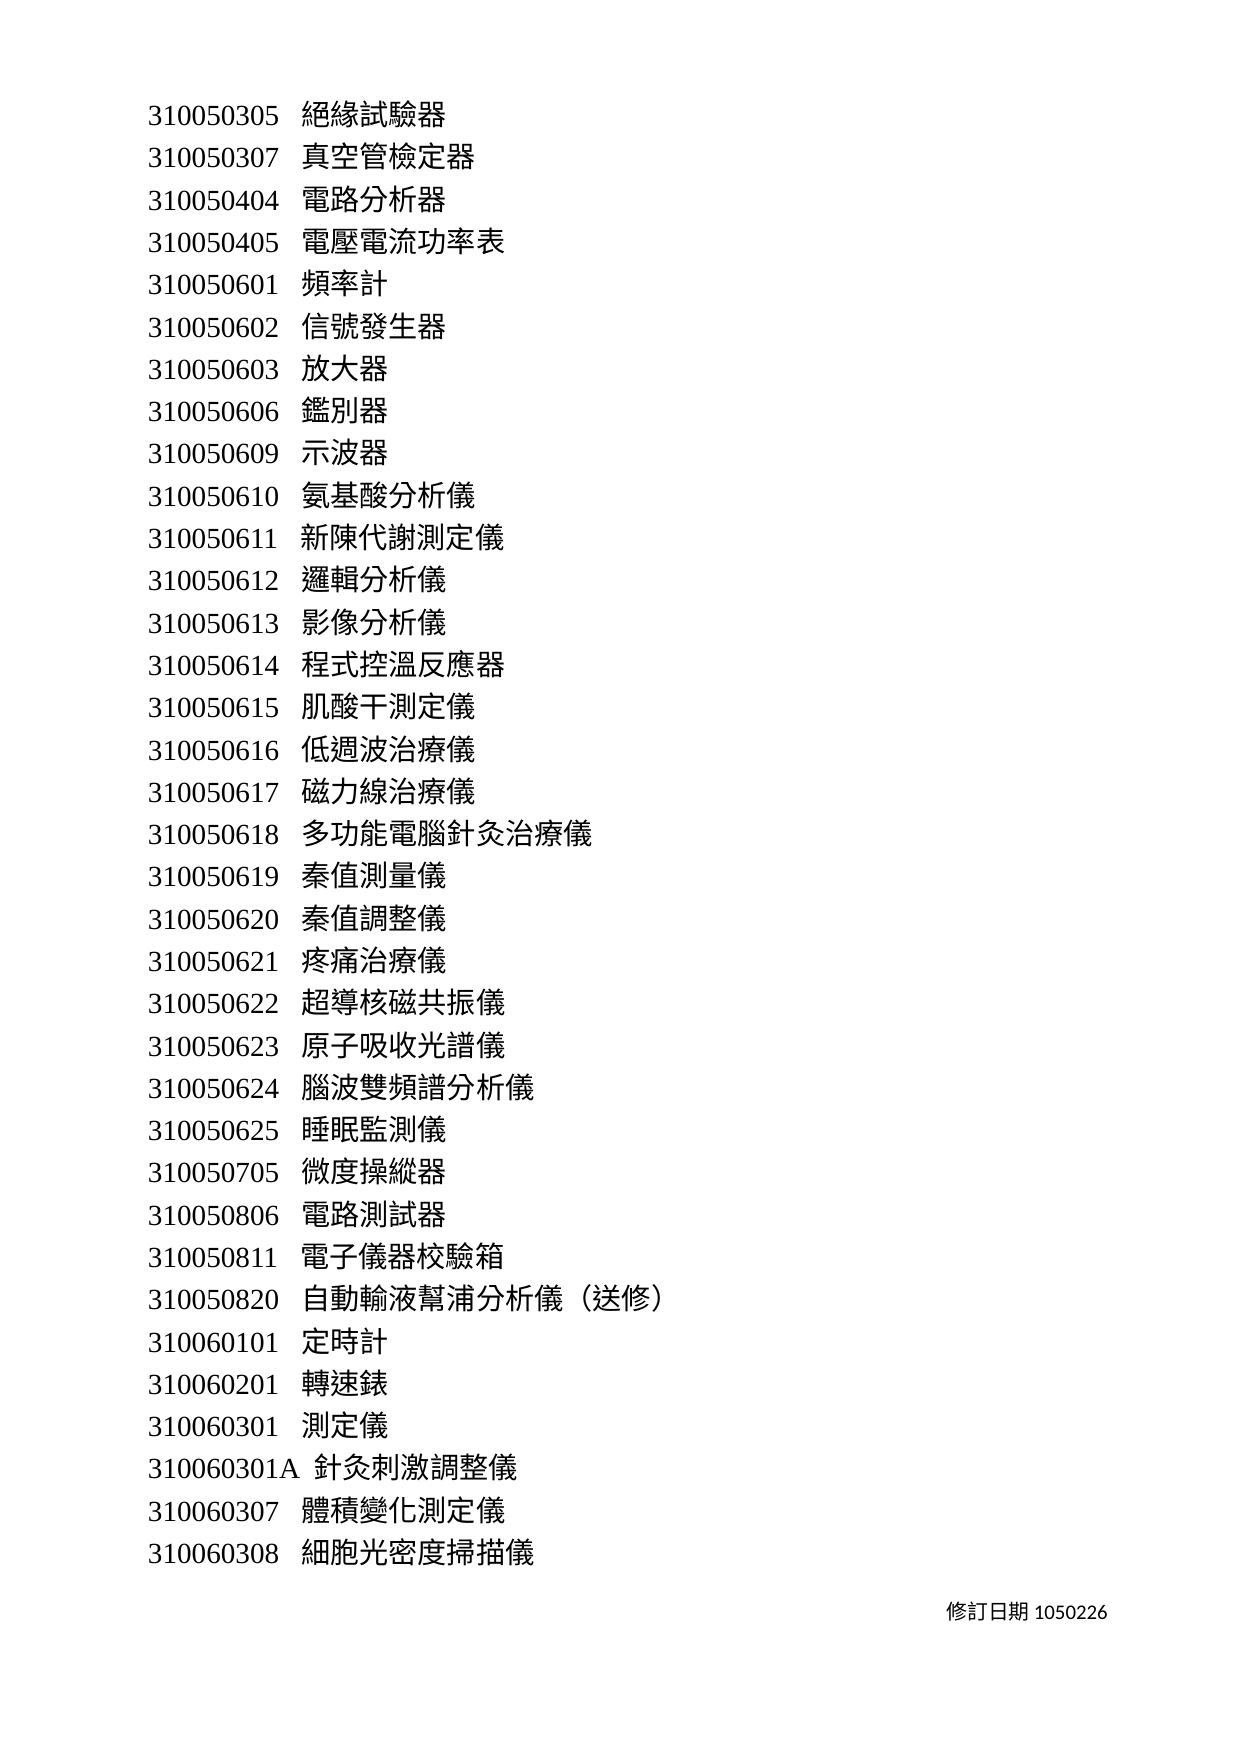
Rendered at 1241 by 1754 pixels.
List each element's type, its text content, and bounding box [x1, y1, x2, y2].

text 310050622 超導核磁共振儀 [148, 980, 1107, 1022]
text 310050616 低週波治療儀 [148, 726, 1107, 768]
text 310050606 鑑別器 [148, 388, 1107, 430]
text 310050405 電壓電流功率表 [148, 219, 1107, 261]
text 310060307 體積變化測定儀 [148, 1487, 1107, 1530]
text 310060308 細胞光密度掃描儀 [148, 1530, 1107, 1572]
text 310060201 轉速錶 [148, 1361, 1107, 1403]
text 310050624 腦波雙頻譜分析儀 [148, 1064, 1107, 1107]
text 310050611 新陳代謝測定儀 [148, 515, 1107, 557]
text 310050618 多功能電腦針灸治療儀 [148, 811, 1107, 853]
text 310050601 頻率計 [148, 261, 1107, 303]
text 310060101 定時計 [148, 1318, 1107, 1361]
text 310050612 邏輯分析儀 [148, 557, 1107, 599]
text 310050404 電路分析器 [148, 176, 1107, 219]
text 310050305 絕緣試驗器 [148, 92, 1107, 134]
text 310050603 放大器 [148, 346, 1107, 388]
text 310050614 程式控溫反應器 [148, 642, 1107, 684]
text 310050617 磁力線治療儀 [148, 768, 1107, 811]
text 310050625 睡眠監測儀 [148, 1107, 1107, 1149]
text 310050307 真空管檢定器 [148, 134, 1107, 176]
text 310050610 氨基酸分析儀 [148, 472, 1107, 515]
text 310060301A 針灸刺激調整儀 [148, 1445, 1107, 1487]
text 310050623 原子吸收光譜儀 [148, 1022, 1107, 1064]
text 310050620 秦值調整儀 [148, 895, 1107, 938]
text 310050615 肌酸干測定儀 [148, 684, 1107, 726]
text 310050602 信號發生器 [148, 303, 1107, 346]
text 310050820 自動輸液幫浦分析儀（送修） [148, 1276, 1107, 1318]
text 310060301 測定儀 [148, 1403, 1107, 1445]
text 310050619 秦值測量儀 [148, 853, 1107, 895]
text 310050621 疼痛治療儀 [148, 938, 1107, 980]
text 310050705 微度操縱器 [148, 1149, 1107, 1191]
text 310050613 影像分析儀 [148, 599, 1107, 642]
text 310050609 示波器 [148, 430, 1107, 472]
text 310050806 電路測試器 [148, 1191, 1107, 1234]
text 310050811 電子儀器校驗箱 [148, 1234, 1107, 1276]
